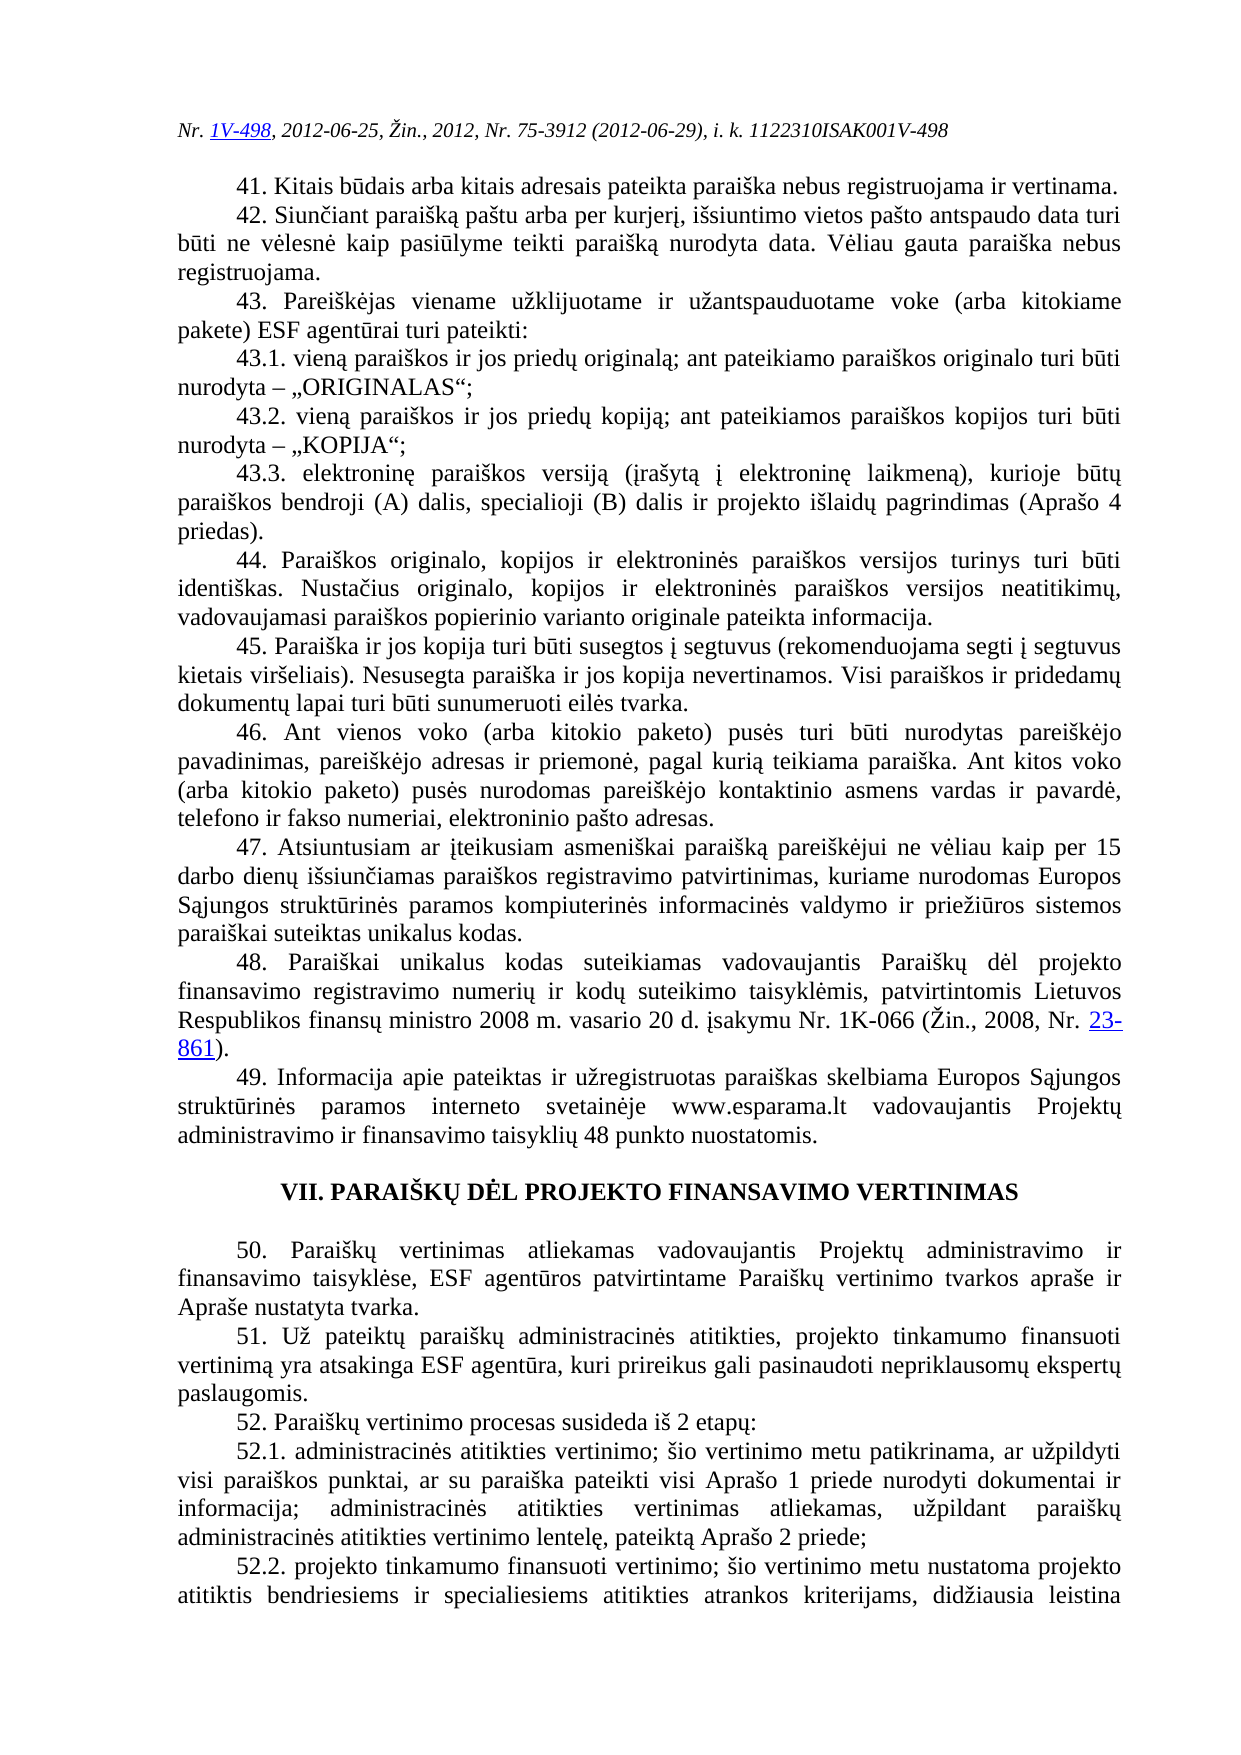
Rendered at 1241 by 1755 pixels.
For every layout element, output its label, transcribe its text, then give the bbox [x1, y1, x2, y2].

text 48. Paraiškai unikalus kodas suteikiamas vadovaujantis Paraiškų dėl projekto finansavimo registravimo numerių ir kodų suteikimo taisyklėmis, patvirtintomis Lietuvos Respublikos finansų ministro 2008 m. vasario 20 d. įsakymu Nr. 1K-066 (Žin., 2008, Nr. 23-861). [177, 947, 1122, 1062]
text 52. Paraiškų vertinimo procesas susideda iš 2 etapų: [177, 1407, 1122, 1436]
text VII. PARAIŠKŲ DĖL PROJEKTO FINANSAVIMO VERTINIMAS [177, 1177, 1122, 1206]
text 45. Paraiška ir jos kopija turi būti susegtos į segtuvus (rekomenduojama segti į segtuvus kietais viršeliais). Nesusegta paraiška ir jos kopija nevertinamos. Visi paraiškos ir pridedamų dokumentų lapai turi būti sunumeruoti eilės tvarka. [177, 631, 1122, 717]
text 46. Ant vienos voko (arba kitokio paketo) pusės turi būti nurodytas pareiškėjo pavadinimas, pareiškėjo adresas ir priemonė, pagal kurią teikiama paraiška. Ant kitos voko (arba kitokio paketo) pusės nurodomas pareiškėjo kontaktinio asmens vardas ir pavardė, telefono ir fakso numeriai, elektroninio pašto adresas. [177, 717, 1122, 832]
text 41. Kitais būdais arba kitais adresais pateikta paraiška nebus registruojama ir vertinama. [177, 171, 1122, 200]
text 50. Paraiškų vertinimas atliekamas vadovaujantis Projektų administravimo ir finansavimo taisyklėse, ESF agentūros patvirtintame Paraiškų vertinimo tvarkos apraše ir Apraše nustatyta tvarka. [177, 1235, 1122, 1321]
text 42. Siunčiant paraišką paštu arba per kurjerį, išsiuntimo vietos pašto antspaudo data turi būti ne vėlesnė kaip pasiūlyme teikti paraišką nurodyta data. Vėliau gauta paraiška nebus registruojama. [177, 200, 1122, 286]
text 51. Už pateiktų paraiškų administracinės atitikties, projekto tinkamumo finansuoti vertinimą yra atsakinga ESF agentūra, kuri prireikus gali pasinaudoti nepriklausomų ekspertų paslaugomis. [177, 1321, 1122, 1407]
text 44. Paraiškos originalo, kopijos ir elektroninės paraiškos versijos turinys turi būti identiškas. Nustačius originalo, kopijos ir elektroninės paraiškos versijos neatitikimų, vadovaujamasi paraiškos popierinio varianto originale pateikta informacija. [177, 545, 1122, 631]
text 52.2. projekto tinkamumo finansuoti vertinimo; šio vertinimo metu nustatoma projekto atitiktis bendriesiems ir specialiesiems atitikties atrankos kriterijams, didžiausia leistina [177, 1551, 1122, 1608]
text 52.1. administracinės atitikties vertinimo; šio vertinimo metu patikrinama, ar užpildyti visi paraiškos punktai, ar su paraiška pateikti visi Aprašo 1 priede nurodyti dokumentai ir informacija; administracinės atitikties vertinimas atliekamas, užpildant paraiškų administracinės atitikties vertinimo lentelę, pateiktą Aprašo 2 priede; [177, 1436, 1122, 1551]
text 43.3. elektroninę paraiškos versiją (įrašytą į elektroninę laikmeną), kurioje būtų paraiškos bendroji (A) dalis, specialioji (B) dalis ir projekto išlaidų pagrindimas (Aprašo 4 priedas). [177, 458, 1122, 545]
text Nr. 1V-498, 2012-06-25, Žin., 2012, Nr. 75-3912 (2012-06-29), i. k. 1122310ISAK001V-498 [177, 118, 1122, 142]
text 43.2. vieną paraiškos ir jos priedų kopiją; ant pateikiamos paraiškos kopijos turi būti nurodyta – „KOPIJA“; [177, 401, 1122, 458]
text 43.1. vieną paraiškos ir jos priedų originalą; ant pateikiamo paraiškos originalo turi būti nurodyta – „ORIGINALAS“; [177, 343, 1122, 401]
text 43. Pareiškėjas viename užklijuotame ir užantspauduotame voke (arba kitokiame pakete) ESF agentūrai turi pateikti: [177, 286, 1122, 343]
text 47. Atsiuntusiam ar įteikusiam asmeniškai paraišką pareiškėjui ne vėliau kaip per 15 darbo dienų išsiunčiamas paraiškos registravimo patvirtinimas, kuriame nurodomas Europos Sąjungos struktūrinės paramos kompiuterinės informacinės valdymo ir priežiūros sistemos paraiškai suteiktas unikalus kodas. [177, 832, 1122, 947]
text 49. Informacija apie pateiktas ir užregistruotas paraiškas skelbiama Europos Sąjungos struktūrinės paramos interneto svetainėje www.esparama.lt vadovaujantis Projektų administravimo ir finansavimo taisyklių 48 punkto nuostatomis. [177, 1062, 1122, 1148]
